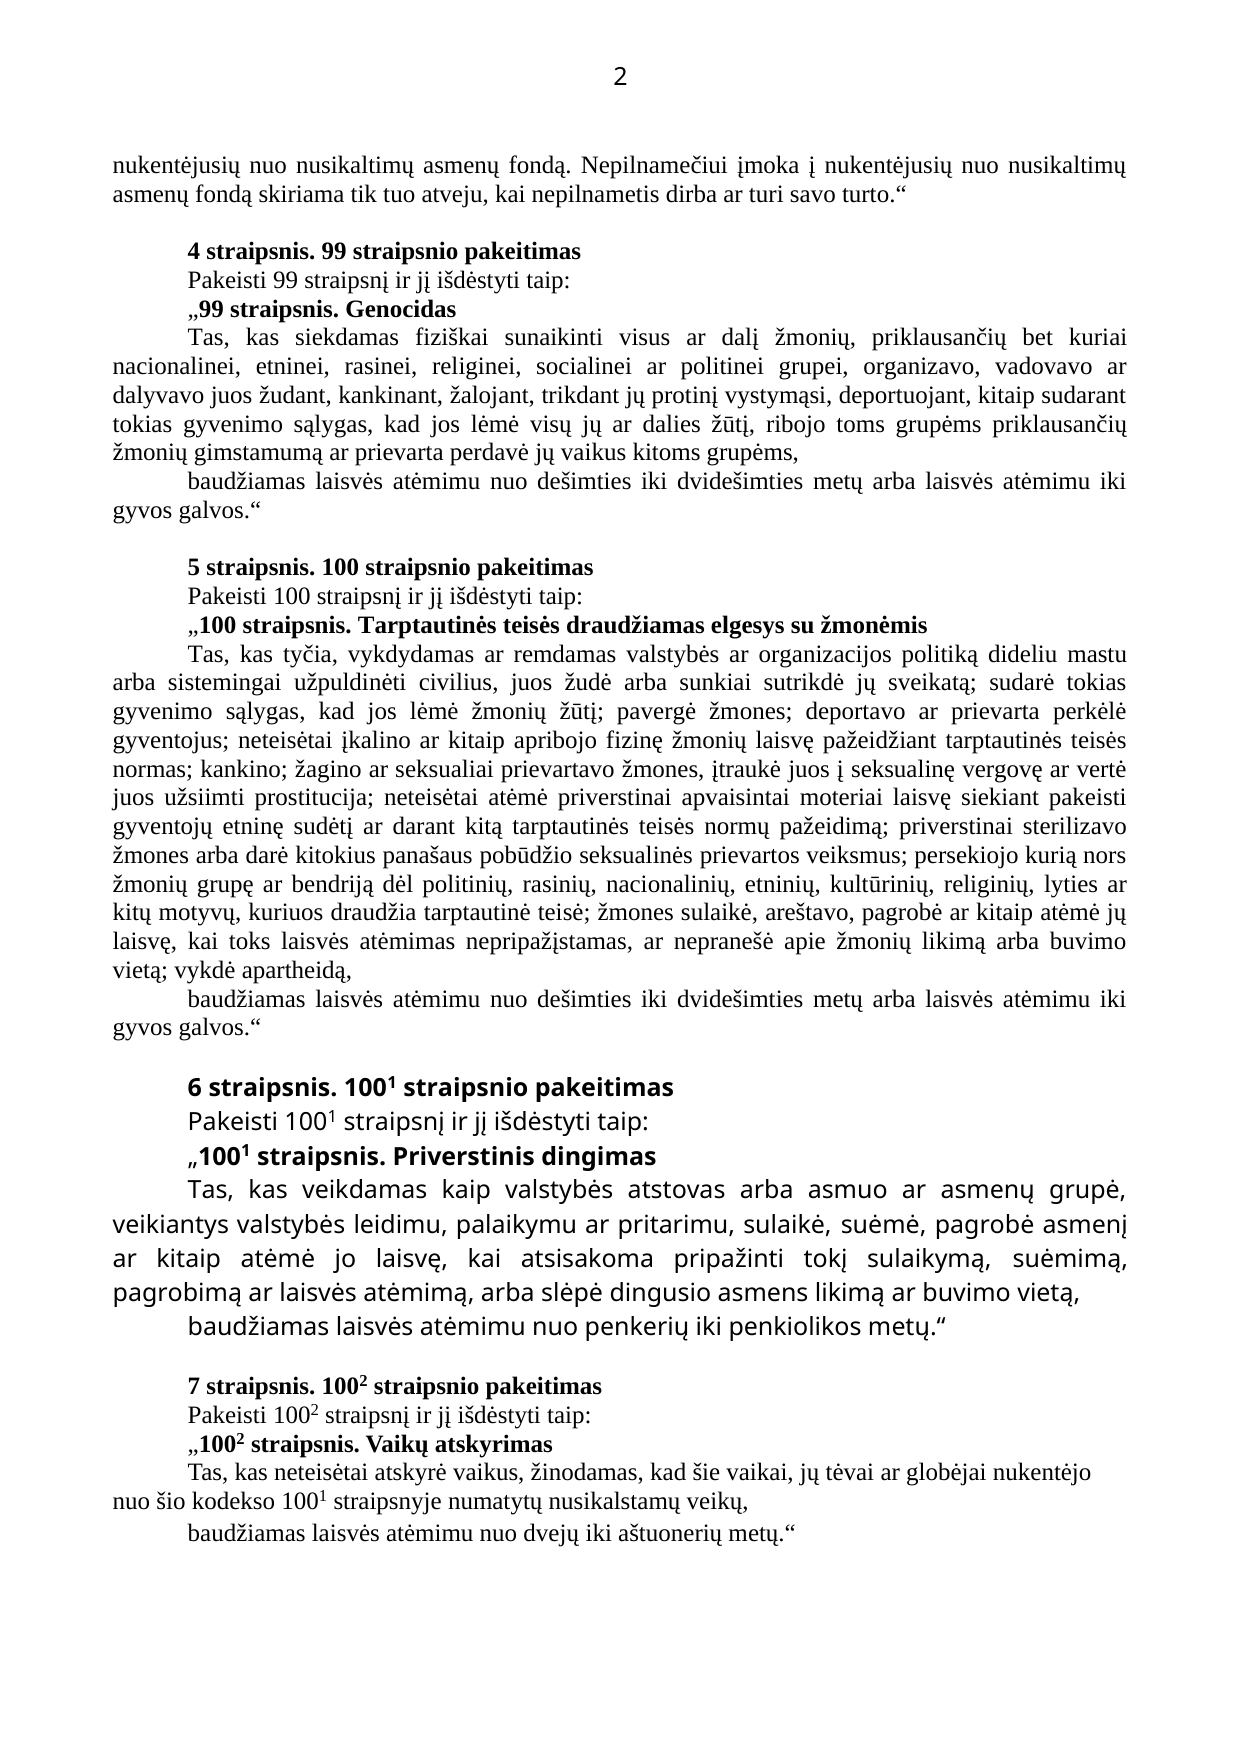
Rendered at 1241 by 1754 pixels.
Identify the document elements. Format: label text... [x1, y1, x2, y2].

text nukentėjusių nuo nusikaltimų asmenų fondą. Nepilnamečiui įmoka į nukentėjusių nuo nusikaltimų asmenų fondą skiriama tik tuo atveju, kai nepilnametis dirba ar turi savo turto.“ [112, 150, 1128, 207]
text 7 straipsnis. 1002 straipsnio pakeitimas [187, 1371, 1128, 1400]
text 6 straipsnis. 1001 straipsnio pakeitimas [112, 1070, 1128, 1104]
text Pakeisti 99 straipsnį ir jį išdėstyti taip: [112, 265, 1128, 294]
text „99 straipsnis. Genocidas [112, 294, 1128, 322]
text Pakeisti 1002 straipsnį ir jį išdėstyti taip: [112, 1400, 1128, 1429]
text „1002 straipsnis. Vaikų atskyrimas [112, 1429, 1128, 1457]
text baudžiamas laisvės atėmimu nuo dvejų iki aštuonerių metų.“ [112, 1515, 1128, 1549]
text Pakeisti 1001 straipsnį ir jį išdėstyti taip: [112, 1104, 1128, 1138]
text 5 straipsnis. 100 straipsnio pakeitimas [187, 552, 1128, 581]
text „1001 straipsnis. Priverstinis dingimas [112, 1138, 1128, 1172]
text baudžiamas laisvės atėmimu nuo dešimties iki dvidešimties metų arba laisvės atėmimu iki gyvos galvos.“ [112, 984, 1128, 1041]
text Tas, kas tyčia, vykdydamas ar remdamas valstybės ar organizacijos politiką dideliu mastu arba sistemingai užpuldinėti civilius, juos žudė arba sunkiai sutrikdė jų sveikatą; sudarė tokias gyvenimo sąlygas, kad jos lėmė žmonių žūtį; pavergė žmones; deportavo ar prievarta perkėlė gyventojus; neteisėtai įkalino ar kitaip apribojo fizinę žmonių laisvę pažeidžiant tarptautinės teisės normas; kankino; žagino ar seksualiai prievartavo žmones, įtraukė juos į seksualinę vergovę ar vertė juos užsiimti prostitucija; neteisėtai atėmė priverstinai apvaisintai moteriai laisvę siekiant pakeisti gyventojų etninę sudėtį ar darant kitą tarptautinės teisės normų pažeidimą; priverstinai sterilizavo žmones arba darė kitokius panašaus pobūdžio seksualinės prievartos veiksmus; persekiojo kurią nors žmonių grupę ar bendriją dėl politinių, rasinių, nacionalinių, etninių, kultūrinių, religinių, lyties ar kitų motyvų, kuriuos draudžia tarptautinė teisė; žmones sulaikė, areštavo, pagrobė ar kitaip atėmė jų laisvę, kai toks laisvės atėmimas nepripažįstamas, ar nepranešė apie žmonių likimą arba buvimo vietą; vykdė apartheidą, [112, 639, 1128, 984]
text baudžiamas laisvės atėmimu nuo dešimties iki dvidešimties metų arba laisvės atėmimu iki gyvos galvos.“ [112, 466, 1128, 524]
text Tas, kas siekdamas fiziškai sunaikinti visus ar dalį žmonių, priklausančių bet kuriai nacionalinei, etninei, rasinei, religinei, socialinei ar politinei grupei, organizavo, vadovavo ar dalyvavo juos žudant, kankinant, žalojant, trikdant jų protinį vystymąsi, deportuojant, kitaip sudarant tokias gyvenimo sąlygas, kad jos lėmė visų jų ar dalies žūtį, ribojo toms grupėms priklausančių žmonių gimstamumą ar prievarta perdavė jų vaikus kitoms grupėms, [112, 322, 1128, 466]
text baudžiamas laisvės atėmimu nuo penkerių iki penkiolikos metų.“ [112, 1308, 1128, 1342]
text „100 straipsnis. Tarptautinės teisės draudžiamas elgesys su žmonėmis [112, 610, 1128, 639]
text Pakeisti 100 straipsnį ir jį išdėstyti taip: [112, 581, 1128, 610]
text Tas, kas neteisėtai atskyrė vaikus, žinodamas, kad šie vaikai, jų tėvai ar globėjai nukentėjo nuo šio kodekso 1001 straipsnyje numatytų nusikalstamų veikų, [112, 1457, 1128, 1515]
text Tas, kas veikdamas kaip valstybės atstovas arba asmuo ar asmenų grupė, veikiantys valstybės leidimu, palaikymu ar pritarimu, sulaikė, suėmė, pagrobė asmenį ar kitaip atėmė jo laisvę, kai atsisakoma pripažinti tokį sulaikymą, suėmimą, pagrobimą ar laisvės atėmimą, arba slėpė dingusio asmens likimą ar buvimo vietą, [112, 1172, 1128, 1308]
text 4 straipsnis. 99 straipsnio pakeitimas [187, 236, 1128, 265]
